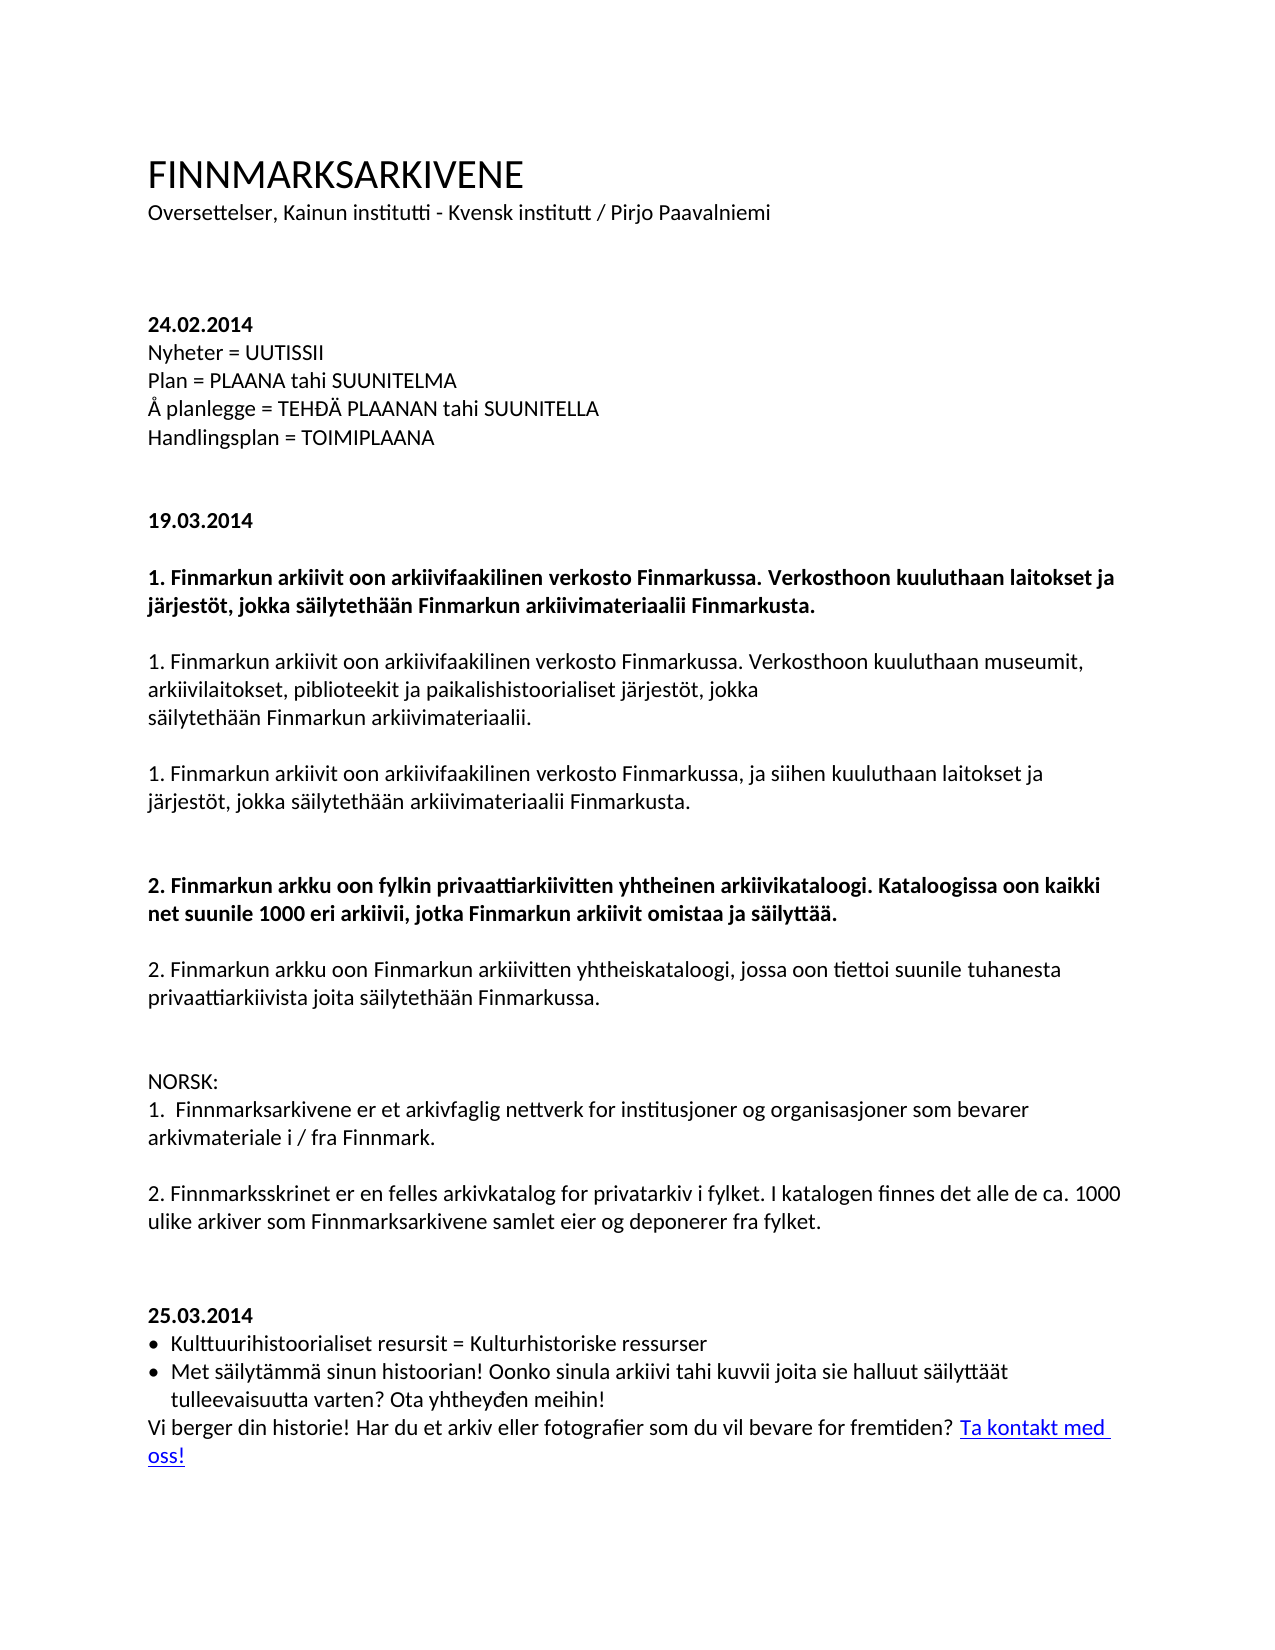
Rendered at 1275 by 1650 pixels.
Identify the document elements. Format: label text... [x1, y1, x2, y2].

text Vi berger din historie! Har du et arkiv eller fotografier som du vil bevare for fremtiden? Ta kontakt med oss! [148, 1413, 1127, 1469]
list Kulttuurihistoorialiset resursit = Kulturhistoriske ressurser [148, 1329, 1127, 1357]
text NORSK: [148, 1067, 1127, 1095]
text 19.03.2014 [148, 507, 1127, 535]
text 2. Finnmarksskrinet er en felles arkivkatalog for privatarkiv i fylket. I katalogen finnes det alle de ca. 1000 ulike arkiver som Finnmarksarkivene samlet eier og deponerer fra fylket. [148, 1179, 1127, 1235]
text 2. Finmarkun arkku oon fylkin privaattiarkiivitten yhtheinen arkiivikataloogi. Kataloogissa oon kaikki net suunile 1000 eri arkiivii, jotka Finmarkun arkiivit omistaa ja säilyttää. [148, 871, 1127, 927]
text FINNMARKSARKIVENE [148, 148, 1127, 198]
text Nyheter = UUTISSII [148, 338, 1127, 367]
text Å planlegge = TEHÐÄ PLAANAN tahi SUUNITELLA [148, 394, 1127, 423]
text 1. Finmarkun arkiivit oon arkiivifaakilinen verkosto Finmarkussa. Verkosthoon kuuluthaan laitokset ja järjestöt, jokka säilytethään Finmarkun arkiivimateriaalii Finmarkusta. [148, 563, 1127, 619]
text 25.03.2014 [148, 1301, 1127, 1329]
text 1. Finmarkun arkiivit oon arkiivifaakilinen verkosto Finmarkussa. Verkosthoon kuuluthaan museumit, arkiivilaitokset, piblioteekit ja paikalishistoorialiset järjestöt, jokka säilytethään Finmarkun arkiivimateriaalii. [148, 647, 1127, 731]
text 1. Finnmarksarkivene er et arkivfaglig nettverk for institusjoner og organisasjoner som bevarer arkivmateriale i / fra Finnmark. [148, 1095, 1127, 1151]
list Met säilytämmä sinun histoorian! Oonko sinula arkiivi tahi kuvvii joita sie halluut säilyttäät [148, 1357, 1127, 1385]
text Plan = PLAANA tahi SUUNITELMA [148, 367, 1127, 394]
text Oversettelser, Kainun institutti - Kvensk institutt / Pirjo Paavalniemi [148, 198, 1127, 226]
text 1. Finmarkun arkiivit oon arkiivifaakilinen verkosto Finmarkussa, ja siihen kuuluthaan laitokset ja järjestöt, jokka säilytethään arkiivimateriaalii Finmarkusta. [148, 759, 1127, 815]
text tulleevaisuutta varten? Ota yhtheyđen meihin! [171, 1385, 1127, 1413]
text 24.02.2014 [148, 311, 1127, 338]
text 2. Finmarkun arkku oon Finmarkun arkiivitten yhtheiskataloogi, jossa oon tiettoi suunile tuhanesta privaattiarkiivista joita säilytethään Finmarkussa. [148, 955, 1127, 1011]
text Handlingsplan = TOIMIPLAANA [148, 423, 1127, 451]
